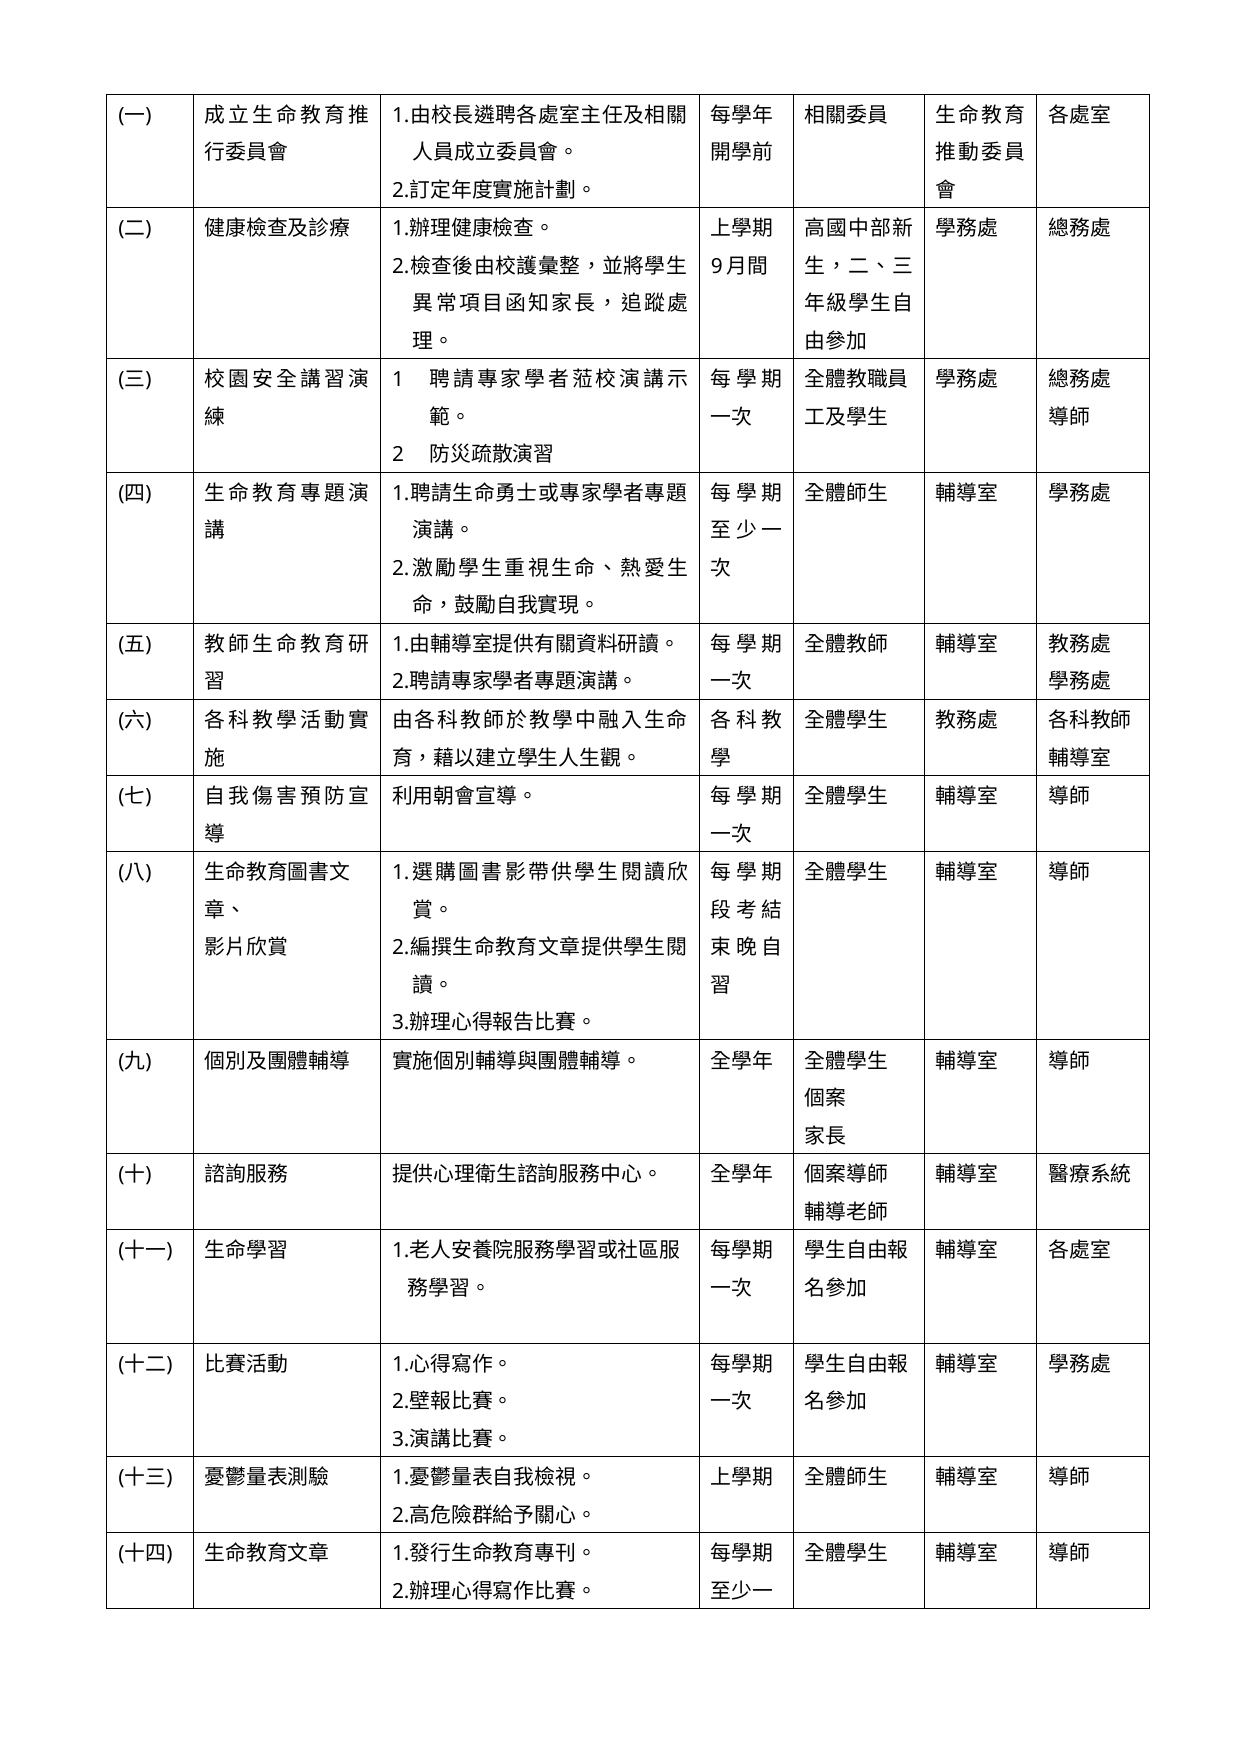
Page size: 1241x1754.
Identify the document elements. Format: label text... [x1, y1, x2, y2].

table_cell 生命教育專題演講 [194, 473, 380, 623]
table_cell (一) [107, 95, 193, 207]
table_cell 比賽活動 [194, 1344, 380, 1456]
table_cell (十四) [107, 1533, 193, 1608]
table_cell 輔導室 [925, 624, 1036, 699]
table_cell 全體學生 [794, 852, 924, 1039]
table_cell 導師 [1037, 1040, 1149, 1153]
table_cell 1.選購圖書影帶供學生閱讀欣賞。 2.編撰生命教育文章提供學生閱讀。 3.辦理心得報告比賽。 [381, 852, 699, 1039]
table_cell 1.聘請生命勇士或專家學者專題演講。 2.激勵學生重視生命、熱愛生命，鼓勵自我實現。 [381, 473, 699, 623]
table_cell 全體學生 [794, 700, 924, 775]
table_cell 校園安全講習演練 [194, 359, 380, 472]
table_cell 全體師生 [794, 473, 924, 623]
table_cell 教師生命教育研習 [194, 624, 380, 699]
table_cell 個案導師 輔導老師 [794, 1154, 924, 1229]
table_cell 學生自由報名參加 [794, 1230, 924, 1342]
table_cell 輔導室 [925, 1344, 1036, 1456]
table_cell 生命教育文章 [194, 1533, 380, 1608]
table_cell 總務處 [1037, 208, 1149, 358]
table_cell 各處室 [1037, 1230, 1149, 1342]
table_cell 全學年 [700, 1154, 793, 1229]
table_cell 1.辦理健康檢查。 2.檢查後由校護彙整，並將學生異常項目函知家長，追蹤處理。 [381, 208, 699, 358]
table_cell 各科教師 輔導室 [1037, 700, 1149, 775]
table_cell 實施個別輔導與團體輔導。 [381, 1040, 699, 1153]
table_cell 醫療系統 [1037, 1154, 1149, 1229]
table_cell 全體學生 [794, 1533, 924, 1608]
table_cell 導師 [1037, 1533, 1149, 1608]
table_cell 學生自由報名參加 [794, 1344, 924, 1456]
table_cell 全學年 [700, 1040, 793, 1153]
table_cell 聘請專家學者蒞校演講示範。 防災疏散演習 [381, 359, 699, 472]
table_cell 每學期至少一 [700, 1533, 793, 1608]
table_cell 各科教學 [700, 700, 793, 775]
table_cell (六) [107, 700, 193, 775]
table_cell (十) [107, 1154, 193, 1229]
table_cell 導師 [1037, 852, 1149, 1039]
table_cell 輔導室 [925, 852, 1036, 1039]
table_cell 相關委員 [794, 95, 924, 207]
table_cell 總務處 導師 [1037, 359, 1149, 472]
table_cell 每學期一次 [700, 776, 793, 851]
table_cell 學務處 [1037, 473, 1149, 623]
table_cell 生命教育推動委員會 [925, 95, 1036, 207]
table_cell 導師 [1037, 776, 1149, 851]
table_cell (二) [107, 208, 193, 358]
table_cell 1.老人安養院服務學習或社區服 務學習。 [381, 1230, 699, 1342]
table_cell 各處室 [1037, 95, 1149, 207]
table_cell 1.心得寫作。 2.壁報比賽。 3.演講比賽。 [381, 1344, 699, 1456]
table_cell (八) [107, 852, 193, 1039]
table_cell 1.憂鬱量表自我檢視。 2.高危險群給予關心。 [381, 1457, 699, 1532]
table_cell 成立生命教育推行委員會 [194, 95, 380, 207]
table_cell (七) [107, 776, 193, 851]
table_cell (五) [107, 624, 193, 699]
table_cell 教務處 學務處 [1037, 624, 1149, 699]
table_cell (十一) [107, 1230, 193, 1342]
table_cell 每學期一次 [700, 359, 793, 472]
table_cell 輔導室 [925, 1533, 1036, 1608]
table_cell 上學期 [700, 1457, 793, 1532]
table_cell 學務處 [1037, 1344, 1149, 1456]
table_cell 全體學生 [794, 776, 924, 851]
table_cell 輔導室 [925, 1457, 1036, 1532]
table_cell 輔導室 [925, 473, 1036, 623]
table_cell 學務處 [925, 208, 1036, 358]
table_cell (四) [107, 473, 193, 623]
table_cell 全體師生 [794, 1457, 924, 1532]
table_cell 每學期一次 [700, 624, 793, 699]
table_cell (三) [107, 359, 193, 472]
table_cell 諮詢服務 [194, 1154, 380, 1229]
table_cell 利用朝會宣導。 [381, 776, 699, 851]
table_cell (十三) [107, 1457, 193, 1532]
table_cell 健康檢查及診療 [194, 208, 380, 358]
table_cell 每學年 開學前 [700, 95, 793, 207]
table_cell 全體教職員工及學生 [794, 359, 924, 472]
table_cell 個別及團體輔導 [194, 1040, 380, 1153]
table_cell 憂鬱量表測驗 [194, 1457, 380, 1532]
table_cell 1.由輔導室提供有關資料研讀。 2.聘請專家學者專題演講。 [381, 624, 699, 699]
table_cell 各科教學活動實施 [194, 700, 380, 775]
table_cell 輔導室 [925, 1040, 1036, 1153]
table_cell 輔導室 [925, 776, 1036, 851]
table_cell 提供心理衛生諮詢服務中心。 [381, 1154, 699, 1229]
table_cell 生命學習 [194, 1230, 380, 1342]
table_cell 每學期一次 [700, 1230, 793, 1342]
table_cell 1.發行生命教育專刊。 2.辦理心得寫作比賽。 [381, 1533, 699, 1608]
table_cell 全體學生 個案 家長 [794, 1040, 924, 1153]
table_cell 全體教師 [794, 624, 924, 699]
table_cell 自我傷害預防宣導 [194, 776, 380, 851]
table_cell (九) [107, 1040, 193, 1153]
table_cell 輔導室 [925, 1154, 1036, 1229]
table_cell 由各科教師於教學中融入生命育，藉以建立學生人生觀。 [381, 700, 699, 775]
table_cell (十二) [107, 1344, 193, 1456]
table_cell 教務處 [925, 700, 1036, 775]
table_cell 導師 [1037, 1457, 1149, 1532]
table_cell 每學期段考結束晚自習 [700, 852, 793, 1039]
table_cell 學務處 [925, 359, 1036, 472]
table_cell 每學期至少一次 [700, 473, 793, 623]
table_cell 生命教育圖書文章、 影片欣賞 [194, 852, 380, 1039]
table_cell 1.由校長遴聘各處室主任及相關人員成立委員會。 2.訂定年度實施計劃。 [381, 95, 699, 207]
table_cell 輔導室 [925, 1230, 1036, 1342]
table_cell 每學期一次 [700, 1344, 793, 1456]
table_cell 上學期 9月間 [700, 208, 793, 358]
table_cell 高國中部新生，二、三年級學生自由參加 [794, 208, 924, 358]
